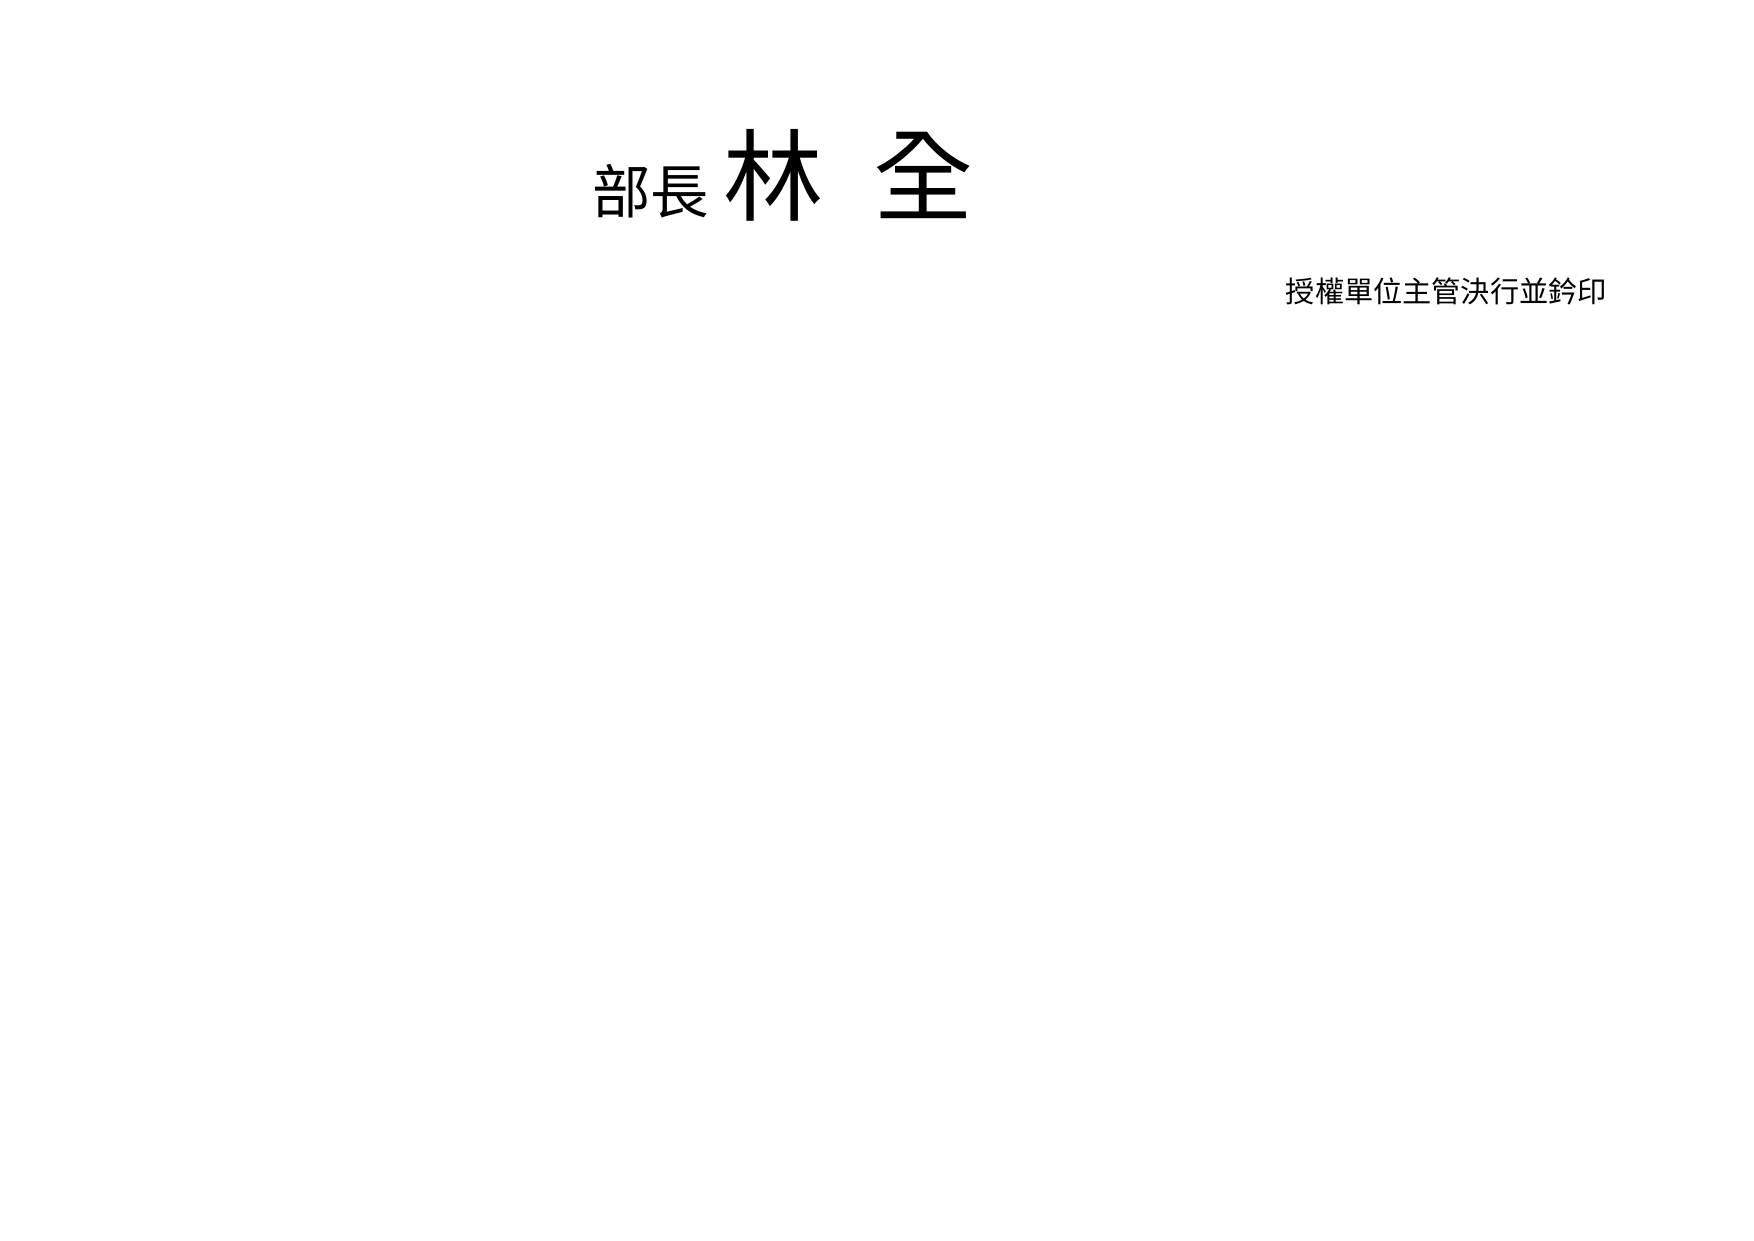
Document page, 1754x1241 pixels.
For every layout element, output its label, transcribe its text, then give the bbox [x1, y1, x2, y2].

text 部長 林 全 [142, 107, 1606, 243]
text 授權單位主管決行並鈐印 [142, 271, 1606, 311]
